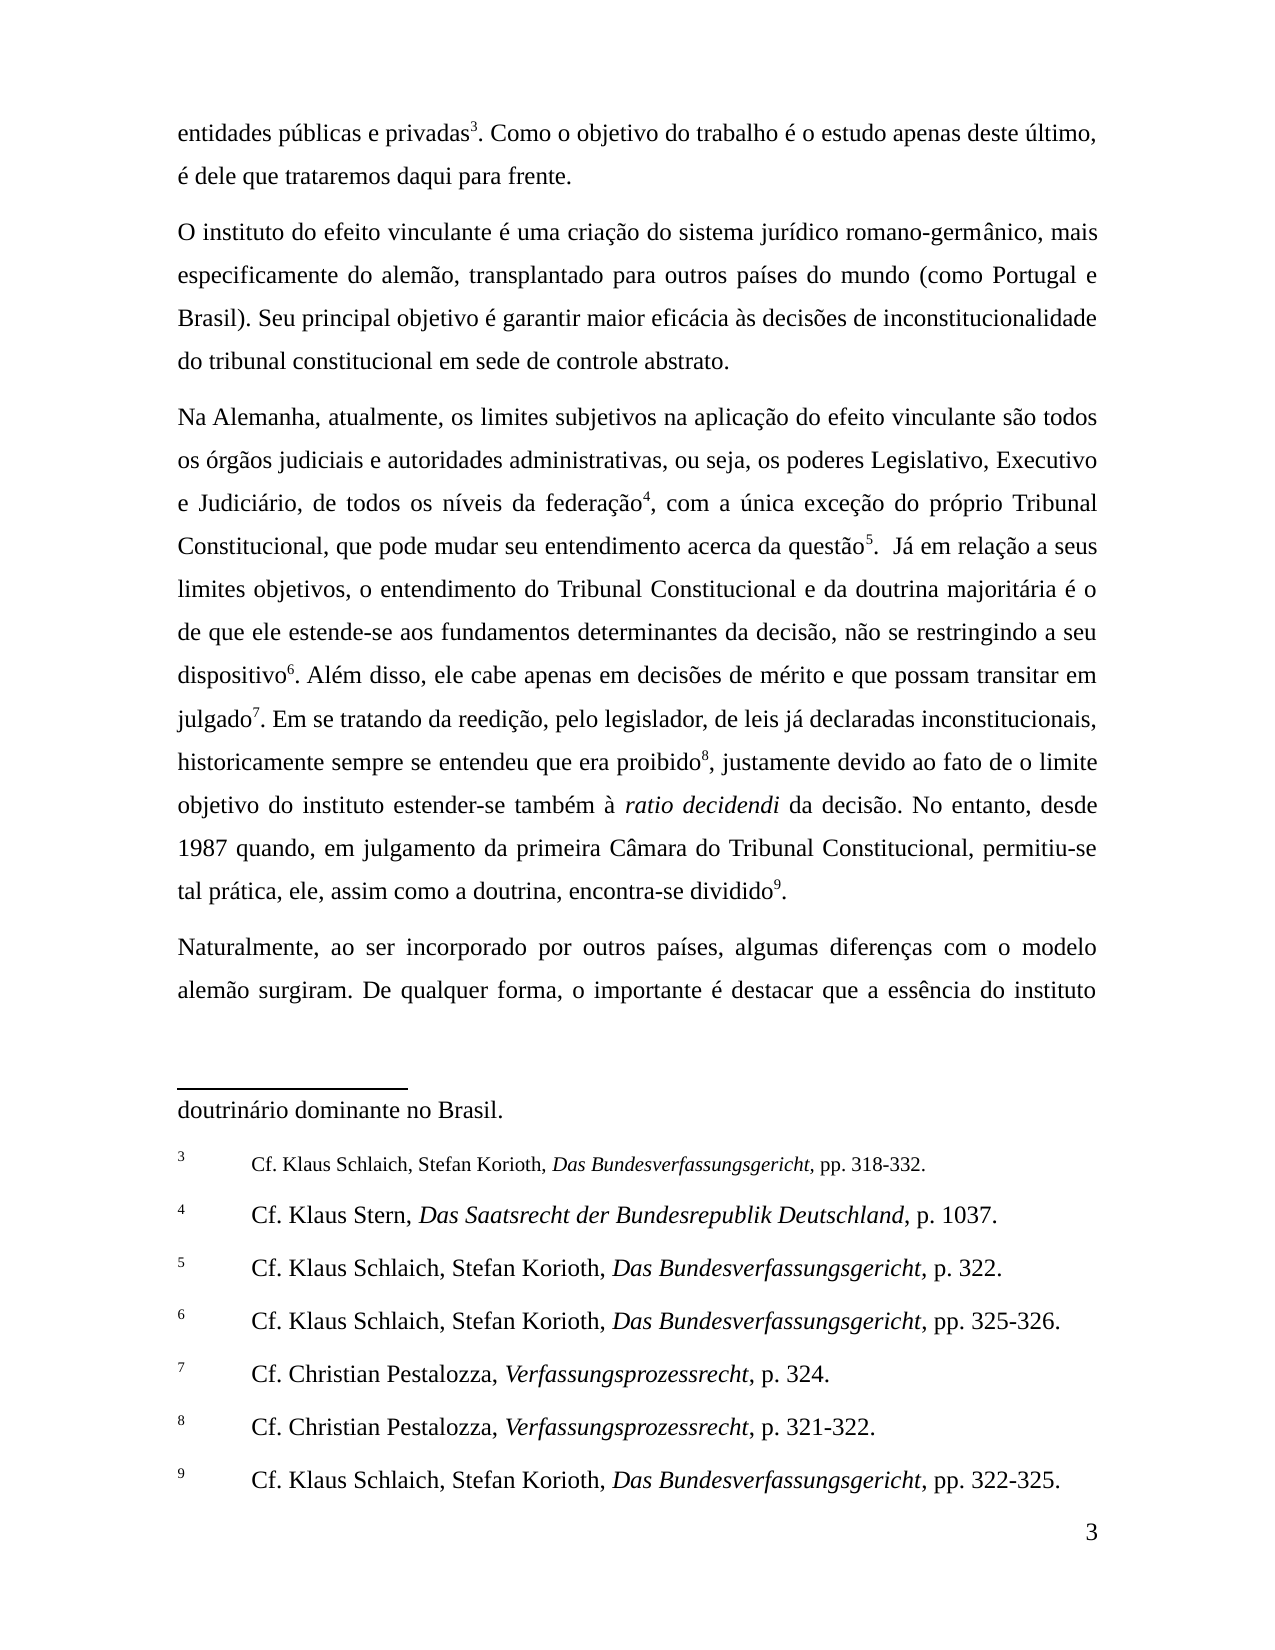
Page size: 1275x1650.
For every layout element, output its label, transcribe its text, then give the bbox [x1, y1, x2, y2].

text entidades públicas e privadas. Como o objetivo do trabalho é o estudo apenas deste último, é dele que trataremos daqui para frente. [177, 118, 1098, 190]
text Enrico Tullio Liebman, contrariando a cultura doutrinária alemã, discorda que a coisa julgada seja um dos efeitos da sentença. Para o autor, ela, na verdade, atua sobre tais efeitos, protegendo-os e imunizando-os de eventuais ameaças (cf. Cândido Rangel Dinamarco, Instituições de Direito Processual Civil, pp. 301-302). Este é o entendimento doutrinário dominante no Brasil. [177, 1095, 1098, 1124]
text Cf. Klaus Schlaich, Stefan Korioth, Das Bundesverfassungsgericht, pp. 318-332. [177, 1148, 1098, 1177]
text Na Alemanha, atualmente, os limites subjetivos na aplicação do efeito vinculante são todos os órgãos judiciais e autoridades administrativas, ou seja, os poderes Legislativo, Executivo e Judiciário, de todos os níveis da federação, com a única exceção do próprio Tribunal Constitucional, que pode mudar seu entendimento acerca da questão. Já em relação a seus limites objetivos, o entendimento do Tribunal Constitucional e da doutrina majoritária é o de que ele estende-se aos fundamentos determinantes da decisão, não se restringindo a seu dispositivo. Além disso, ele cabe apenas em decisões de mérito e que possam transitar em julgado. Em se tratando da reedição, pelo legislador, de leis já declaradas inconstitucionais, historicamente sempre se entendeu que era proibido, justamente devido ao fato de o limite objetivo do instituto estender-se também à ratio decidendi da decisão. No entanto, desde 1987 quando, em julgamento da primeira Câmara do Tribunal Constitucional, permitiu-se tal prática, ele, assim como a doutrina, encontra-se dividido. [177, 402, 1098, 905]
text Cf. Klaus Stern, Das Saatsrecht der Bundesrepublik Deutschland, p. 1037. [177, 1201, 1098, 1229]
text Cf. Christian Pestalozza, Verfassungsprozessrecht, p. 321-322. [177, 1412, 1098, 1441]
text O instituto do efeito vinculante é uma criação do sistema jurídico romano-germânico, mais especificamente do alemão, transplantado para outros países do mundo (como Portugal e Brasil). Seu principal objetivo é garantir maior eficácia às decisões de inconstitucionalidade do tribunal constitucional em sede de controle abstrato. [177, 217, 1098, 375]
text Cf. Christian Pestalozza, Verfassungsprozessrecht, p. 324. [177, 1359, 1098, 1388]
text Naturalmente, ao ser incorporado por outros países, algumas diferenças com o modelo alemão surgiram. De qualquer forma, o importante é destacar que a essência do instituto [177, 932, 1098, 1004]
text Cf. Klaus Schlaich, Stefan Korioth, Das Bundesverfassungsgericht, p. 322. [177, 1253, 1098, 1282]
text Cf. Klaus Schlaich, Stefan Korioth, Das Bundesverfassungsgericht, pp. 322-325. [177, 1465, 1098, 1493]
text Cf. Klaus Schlaich, Stefan Korioth, Das Bundesverfassungsgericht, pp. 325-326. [177, 1306, 1098, 1335]
